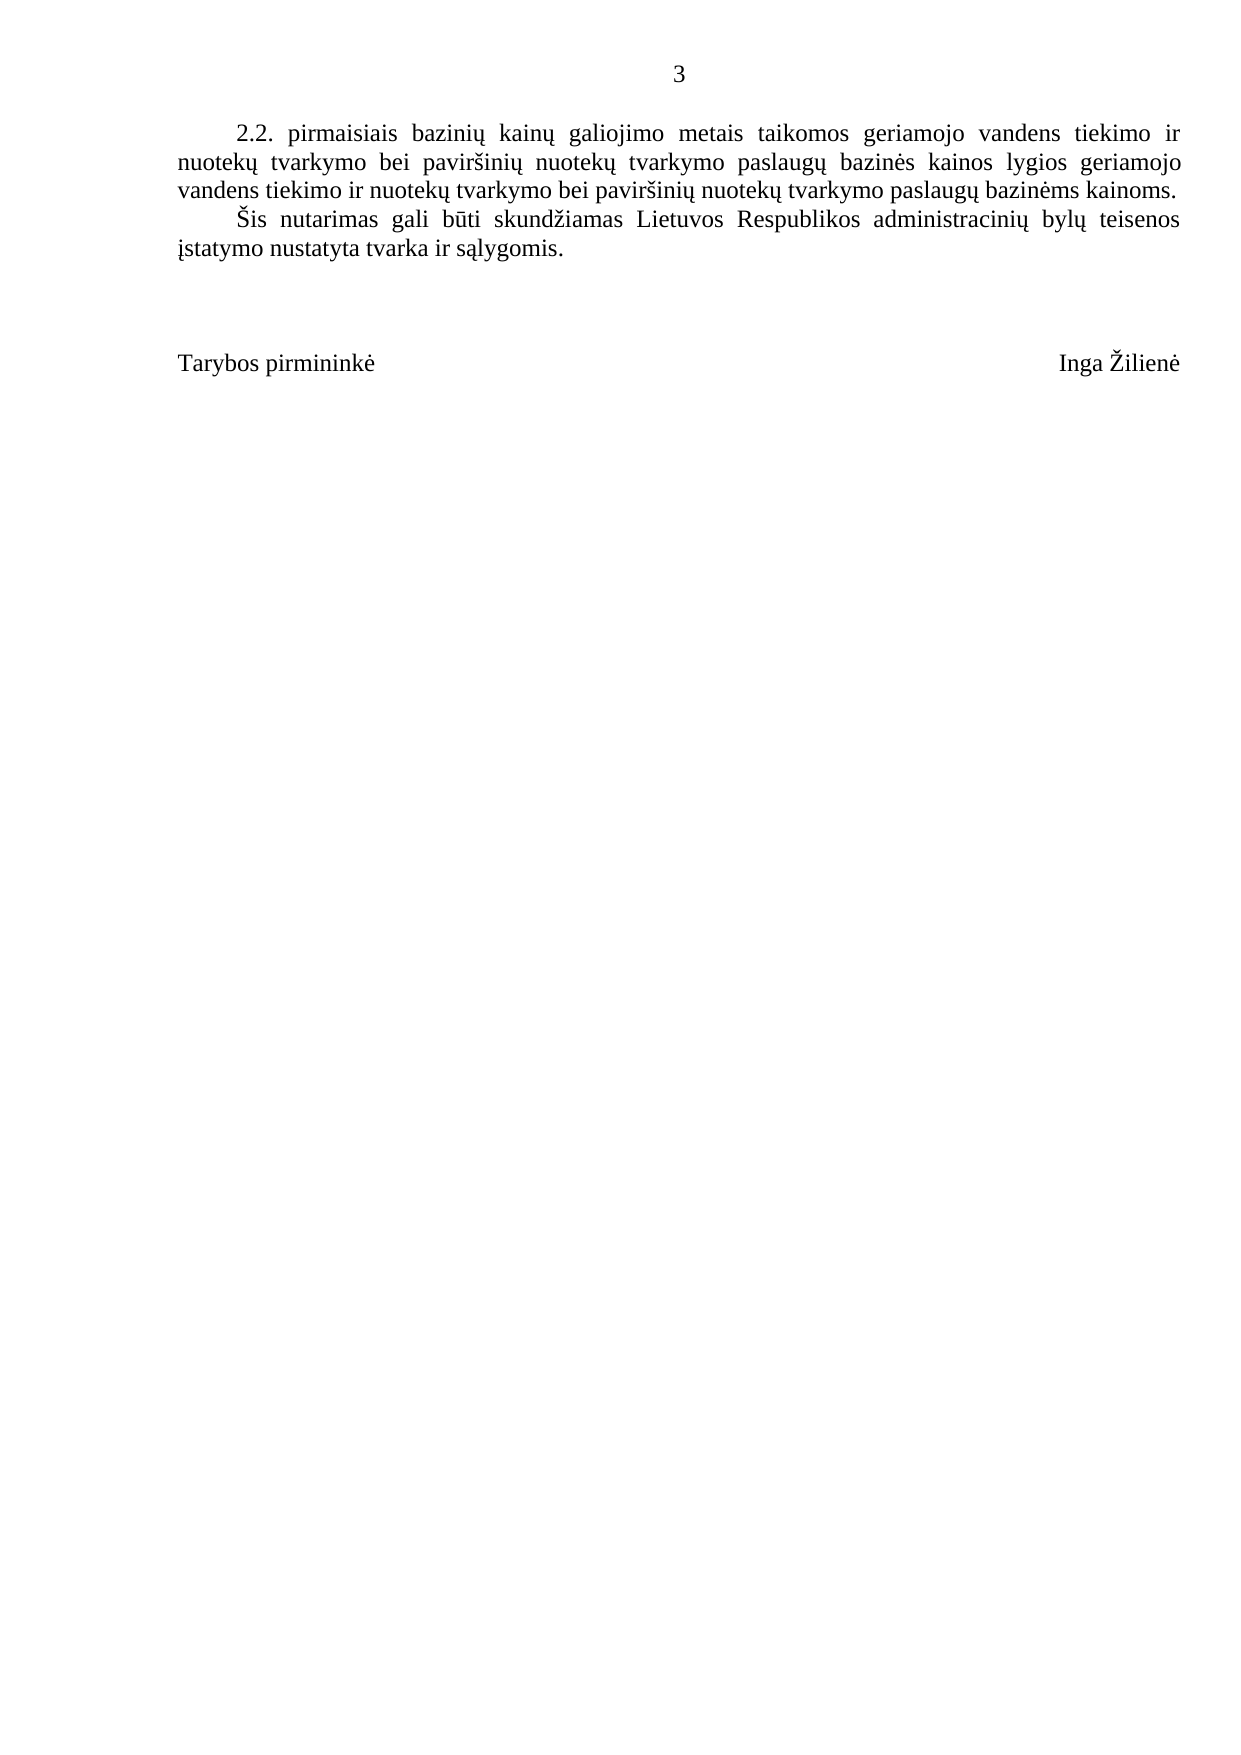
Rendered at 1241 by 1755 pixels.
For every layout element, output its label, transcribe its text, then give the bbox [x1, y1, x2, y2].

text 2.2. pirmaisiais bazinių kainų galiojimo metais taikomos geriamojo vandens tiekimo ir nuotekų tvarkymo bei paviršinių nuotekų tvarkymo paslaugų bazinės kainos lygios geriamojo vandens tiekimo ir nuotekų tvarkymo bei paviršinių nuotekų tvarkymo paslaugų bazinėms kainoms. [177, 118, 1181, 204]
text Tarybos pirmininkė Inga Žilienė [177, 348, 1181, 377]
text Šis nutarimas gali būti skundžiamas Lietuvos Respublikos administracinių bylų teisenos įstatymo nustatyta tvarka ir sąlygomis. [177, 204, 1181, 262]
